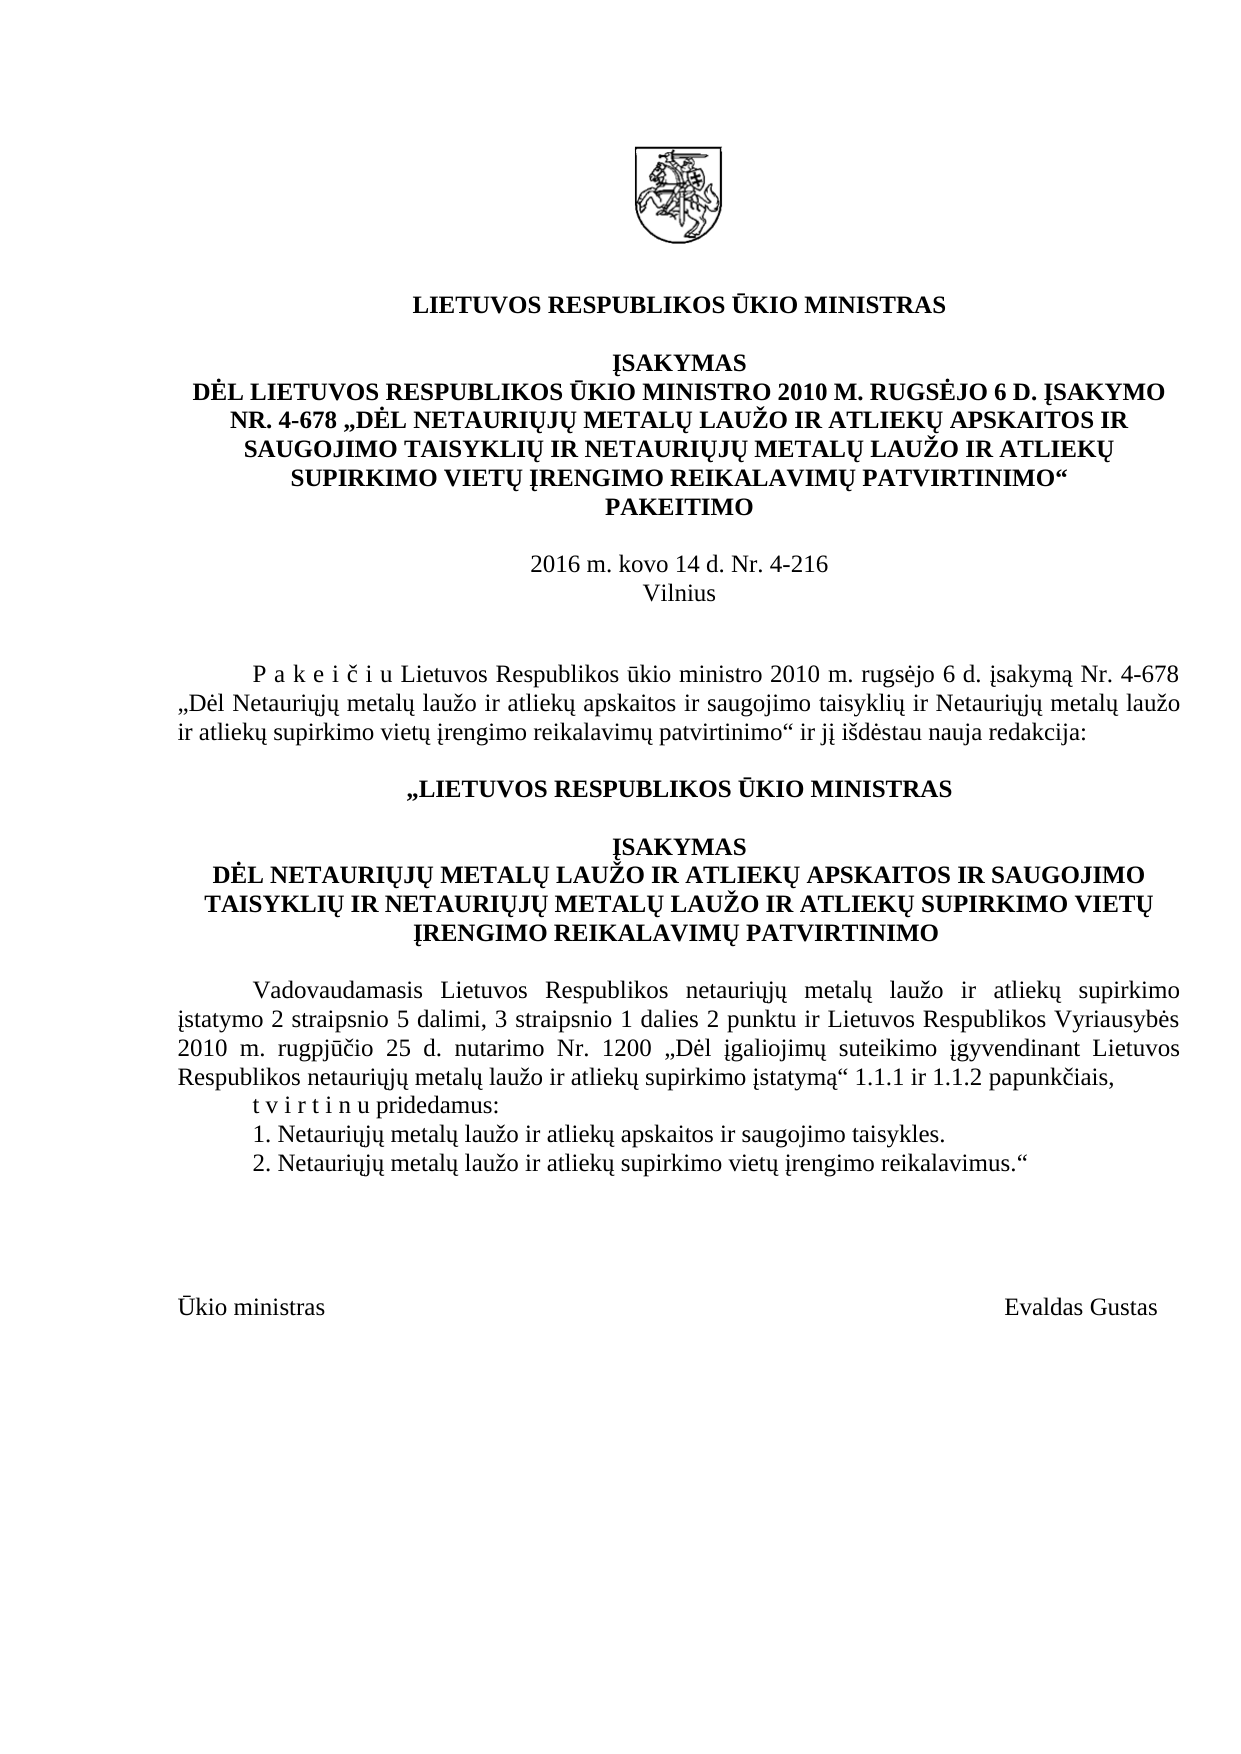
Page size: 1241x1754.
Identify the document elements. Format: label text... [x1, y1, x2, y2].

text pakeitimo [177, 492, 1181, 520]
text 2016 m. kovo 14 d. Nr. 4-216 [177, 549, 1181, 578]
text t v i r t i n u pridedamus: [177, 1091, 1181, 1119]
text Ūkio ministras Evaldas Gustas [177, 1292, 1181, 1321]
text įsakymas [177, 348, 1181, 377]
text Vilnius [177, 578, 1181, 607]
text Vadovaudamasis Lietuvos Respublikos netauriųjų metalų laužo ir atliekų supirkimo įstatymo 2 straipsnio 5 dalimi, 3 straipsnio 1 dalies 2 punktu ir Lietuvos Respublikos Vyriausybės 2010 m. rugpjūčio 25 d. nutarimo Nr. 1200 „Dėl įgaliojimų suteikimo įgyvendinant Lietuvos Respublikos netauriųjų metalų laužo ir atliekų supirkimo įstatymą“ 1.1.1 ir 1.1.2 papunkčiais, [177, 976, 1181, 1091]
text 2. Netauriųjų metalų laužo ir atliekų supirkimo vietų įrengimo reikalavimus.“ [177, 1148, 1181, 1177]
text P a k e i č i u Lietuvos Respublikos ūkio ministro 2010 m. rugsėjo 6 d. įsakymą Nr. 4-678 „Dėl Netauriųjų metalų laužo ir atliekų apskaitos ir saugojimo taisyklių ir Netauriųjų metalų laužo ir atliekų supirkimo vietų įrengimo reikalavimų patvirtinimo“ ir jį išdėstau nauja redakcija: [177, 659, 1181, 746]
text Įsakymas [177, 832, 1181, 861]
text 1. Netauriųjų metalų laužo ir atliekų apskaitos ir saugojimo taisykles. [177, 1119, 1181, 1148]
text Dėl lietuvos Respublikos ūkio ministro 2010 m. rugsėjo 6 d. įsakymo Nr. 4-678 „dėl netauriųjų metalų laužo ir atliekų apskaitos ir saugojimo taisyklių ir netauriųjų metalų laužo ir atliekų supirkimo vietų įrengimo reikalavimų patvirtinimo“ [177, 377, 1181, 492]
text dėl netauriųjų metalų laužo ir atliekų apskaitos ir saugojimo taisyklių ir netauriųjų metalų laužo ir atliekų supirkimo vietų įrengimo reikalavimų patvirtinimo [177, 861, 1181, 947]
text „lietuvos Respublikos ūkio ministras [177, 774, 1181, 803]
text LIETUVOS RESPUBLIKOS ŪKIO MINISTRAS [177, 290, 1181, 319]
